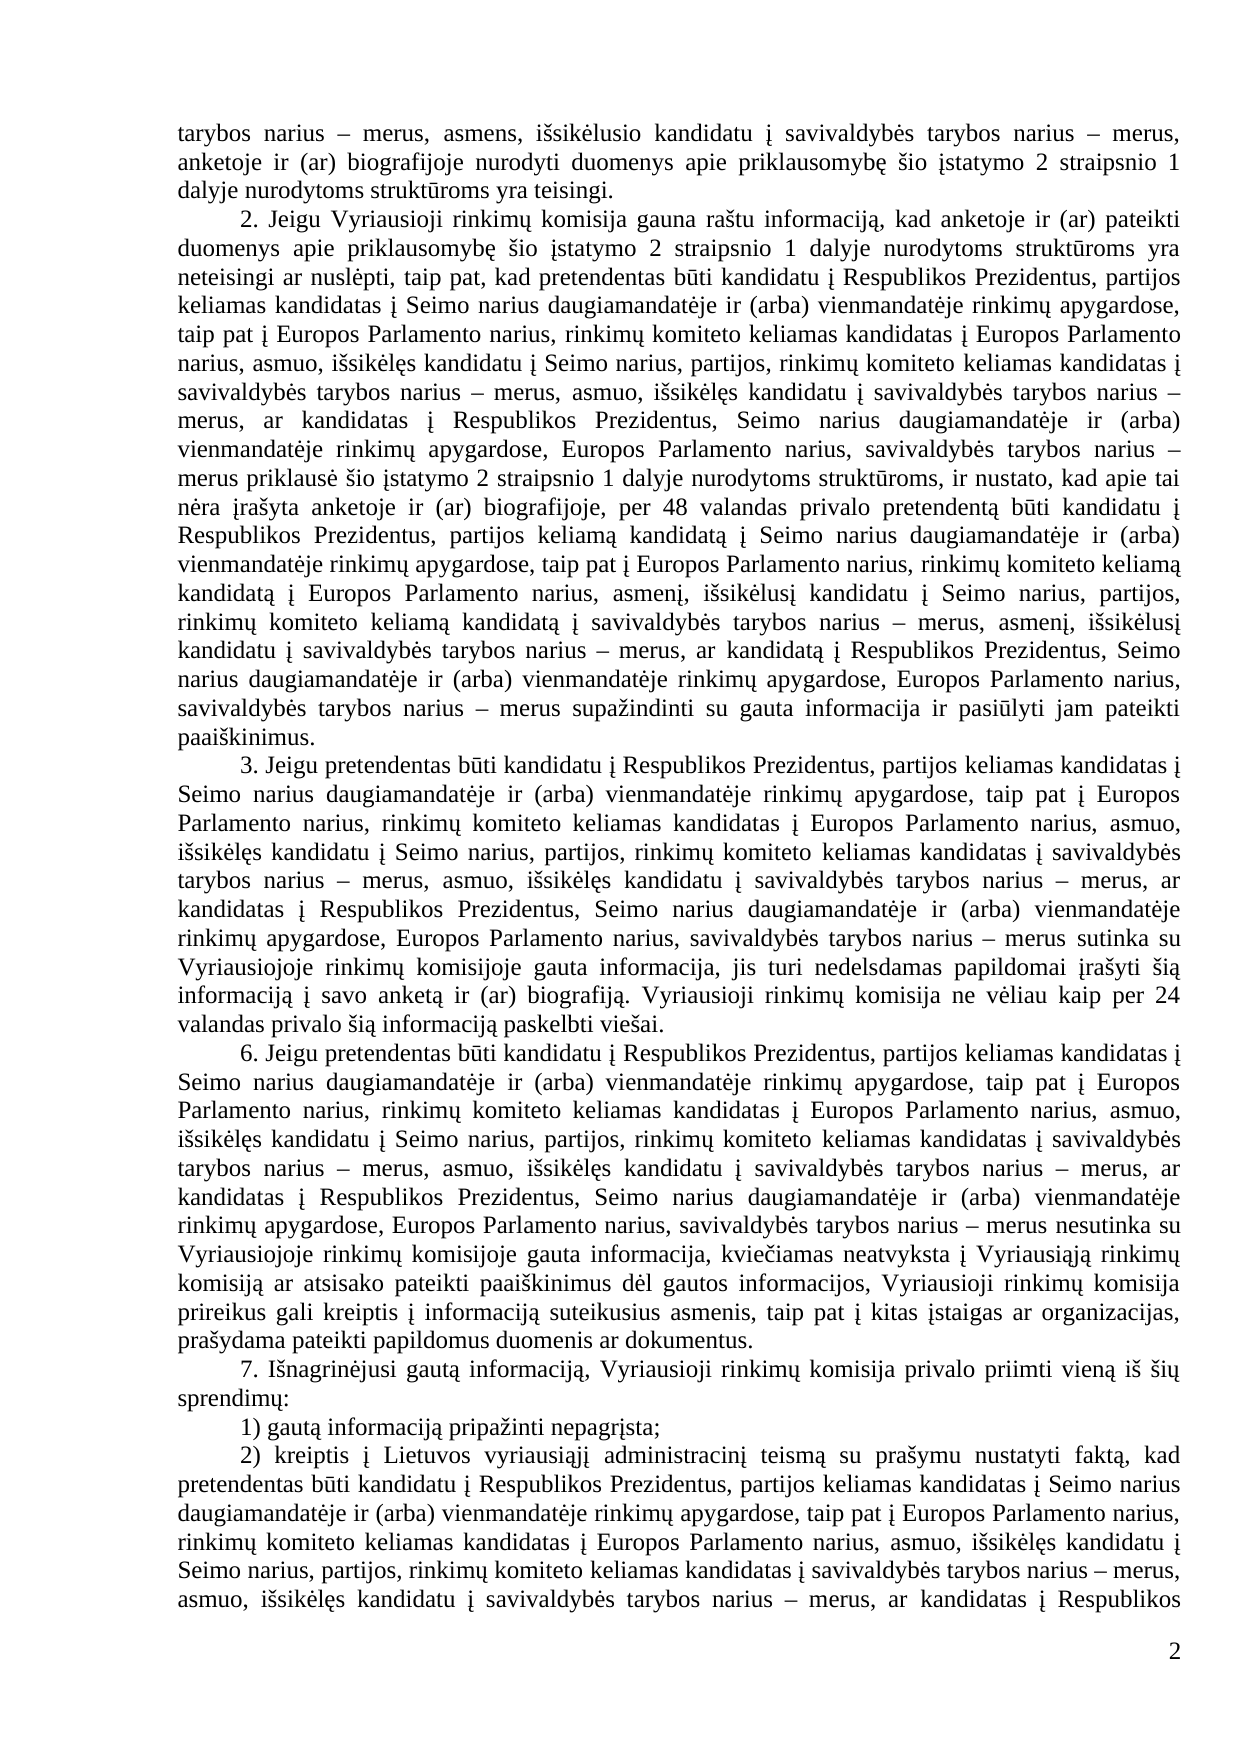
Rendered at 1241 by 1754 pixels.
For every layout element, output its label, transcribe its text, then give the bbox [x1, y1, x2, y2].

text 2) kreiptis į Lietuvos vyriausiąjį administracinį teismą su prašymu nustatyti faktą, kad pretendentas būti kandidatu į Respublikos Prezidentus, partijos keliamas kandidatas į Seimo narius daugiamandatėje ir (arba) vienmandatėje rinkimų apygardose, taip pat į Europos Parlamento narius, rinkimų komiteto keliamas kandidatas į Europos Parlamento narius, asmuo, išsikėlęs kandidatu į Seimo narius, partijos, rinkimų komiteto keliamas kandidatas į savivaldybės tarybos narius – merus, asmuo, išsikėlęs kandidatu į savivaldybės tarybos narius – merus, ar kandidatas į Respublikos [177, 1441, 1181, 1613]
text tarybos narius – merus, asmens, išsikėlusio kandidatu į savivaldybės tarybos narius – merus, anketoje ir (ar) biografijoje nurodyti duomenys apie priklausomybę šio įstatymo 2 straipsnio 1 dalyje nurodytoms struktūroms yra teisingi. [177, 118, 1181, 204]
text 2. Jeigu Vyriausioji rinkimų komisija gauna raštu informaciją, kad anketoje ir (ar) pateikti duomenys apie priklausomybę šio įstatymo 2 straipsnio 1 dalyje nurodytoms struktūroms yra neteisingi ar nuslėpti, taip pat, kad pretendentas būti kandidatu į Respublikos Prezidentus, partijos keliamas kandidatas į Seimo narius daugiamandatėje ir (arba) vienmandatėje rinkimų apygardose, taip pat į Europos Parlamento narius, rinkimų komiteto keliamas kandidatas į Europos Parlamento narius, asmuo, išsikėlęs kandidatu į Seimo narius, partijos, rinkimų komiteto keliamas kandidatas į savivaldybės tarybos narius – merus, asmuo, išsikėlęs kandidatu į savivaldybės tarybos narius – merus, ar kandidatas į Respublikos Prezidentus, Seimo narius daugiamandatėje ir (arba) vienmandatėje rinkimų apygardose, Europos Parlamento narius, savivaldybės tarybos narius – merus priklausė šio įstatymo 2 straipsnio 1 dalyje nurodytoms struktūroms, ir nustato, kad apie tai nėra įrašyta anketoje ir (ar) biografijoje, per 48 valandas privalo pretendentą būti kandidatu į Respublikos Prezidentus, partijos keliamą kandidatą į Seimo narius daugiamandatėje ir (arba) vienmandatėje rinkimų apygardose, taip pat į Europos Parlamento narius, rinkimų komiteto keliamą kandidatą į Europos Parlamento narius, asmenį, išsikėlusį kandidatu į Seimo narius, partijos, rinkimų komiteto keliamą kandidatą į savivaldybės tarybos narius – merus, asmenį, išsikėlusį kandidatu į savivaldybės tarybos narius – merus, ar kandidatą į Respublikos Prezidentus, Seimo narius daugiamandatėje ir (arba) vienmandatėje rinkimų apygardose, Europos Parlamento narius, savivaldybės tarybos narius – merus supažindinti su gauta informacija ir pasiūlyti jam pateikti paaiškinimus. [177, 204, 1181, 751]
text 1) gautą informaciją pripažinti nepagrįsta; [177, 1412, 1181, 1441]
text 6. Jeigu pretendentas būti kandidatu į Respublikos Prezidentus, partijos keliamas kandidatas į Seimo narius daugiamandatėje ir (arba) vienmandatėje rinkimų apygardose, taip pat į Europos Parlamento narius, rinkimų komiteto keliamas kandidatas į Europos Parlamento narius, asmuo, išsikėlęs kandidatu į Seimo narius, partijos, rinkimų komiteto keliamas kandidatas į savivaldybės tarybos narius – merus, asmuo, išsikėlęs kandidatu į savivaldybės tarybos narius – merus, ar kandidatas į Respublikos Prezidentus, Seimo narius daugiamandatėje ir (arba) vienmandatėje rinkimų apygardose, Europos Parlamento narius, savivaldybės tarybos narius – merus nesutinka su Vyriausiojoje rinkimų komisijoje gauta informacija, kviečiamas neatvyksta į Vyriausiąją rinkimų komisiją ar atsisako pateikti paaiškinimus dėl gautos informacijos, Vyriausioji rinkimų komisija prireikus gali kreiptis į informaciją suteikusius asmenis, taip pat į kitas įstaigas ar organizacijas, prašydama pateikti papildomus duomenis ar dokumentus. [177, 1038, 1181, 1354]
text 3. Jeigu pretendentas būti kandidatu į Respublikos Prezidentus, partijos keliamas kandidatas į Seimo narius daugiamandatėje ir (arba) vienmandatėje rinkimų apygardose, taip pat į Europos Parlamento narius, rinkimų komiteto keliamas kandidatas į Europos Parlamento narius, asmuo, išsikėlęs kandidatu į Seimo narius, partijos, rinkimų komiteto keliamas kandidatas į savivaldybės tarybos narius – merus, asmuo, išsikėlęs kandidatu į savivaldybės tarybos narius – merus, ar kandidatas į Respublikos Prezidentus, Seimo narius daugiamandatėje ir (arba) vienmandatėje rinkimų apygardose, Europos Parlamento narius, savivaldybės tarybos narius – merus sutinka su Vyriausiojoje rinkimų komisijoje gauta informacija, jis turi nedelsdamas papildomai įrašyti šią informaciją į savo anketą ir (ar) biografiją. Vyriausioji rinkimų komisija ne vėliau kaip per 24 valandas privalo šią informaciją paskelbti viešai. [177, 751, 1181, 1038]
text 7. Išnagrinėjusi gautą informaciją, Vyriausioji rinkimų komisija privalo priimti vieną iš šių sprendimų: [177, 1354, 1181, 1412]
